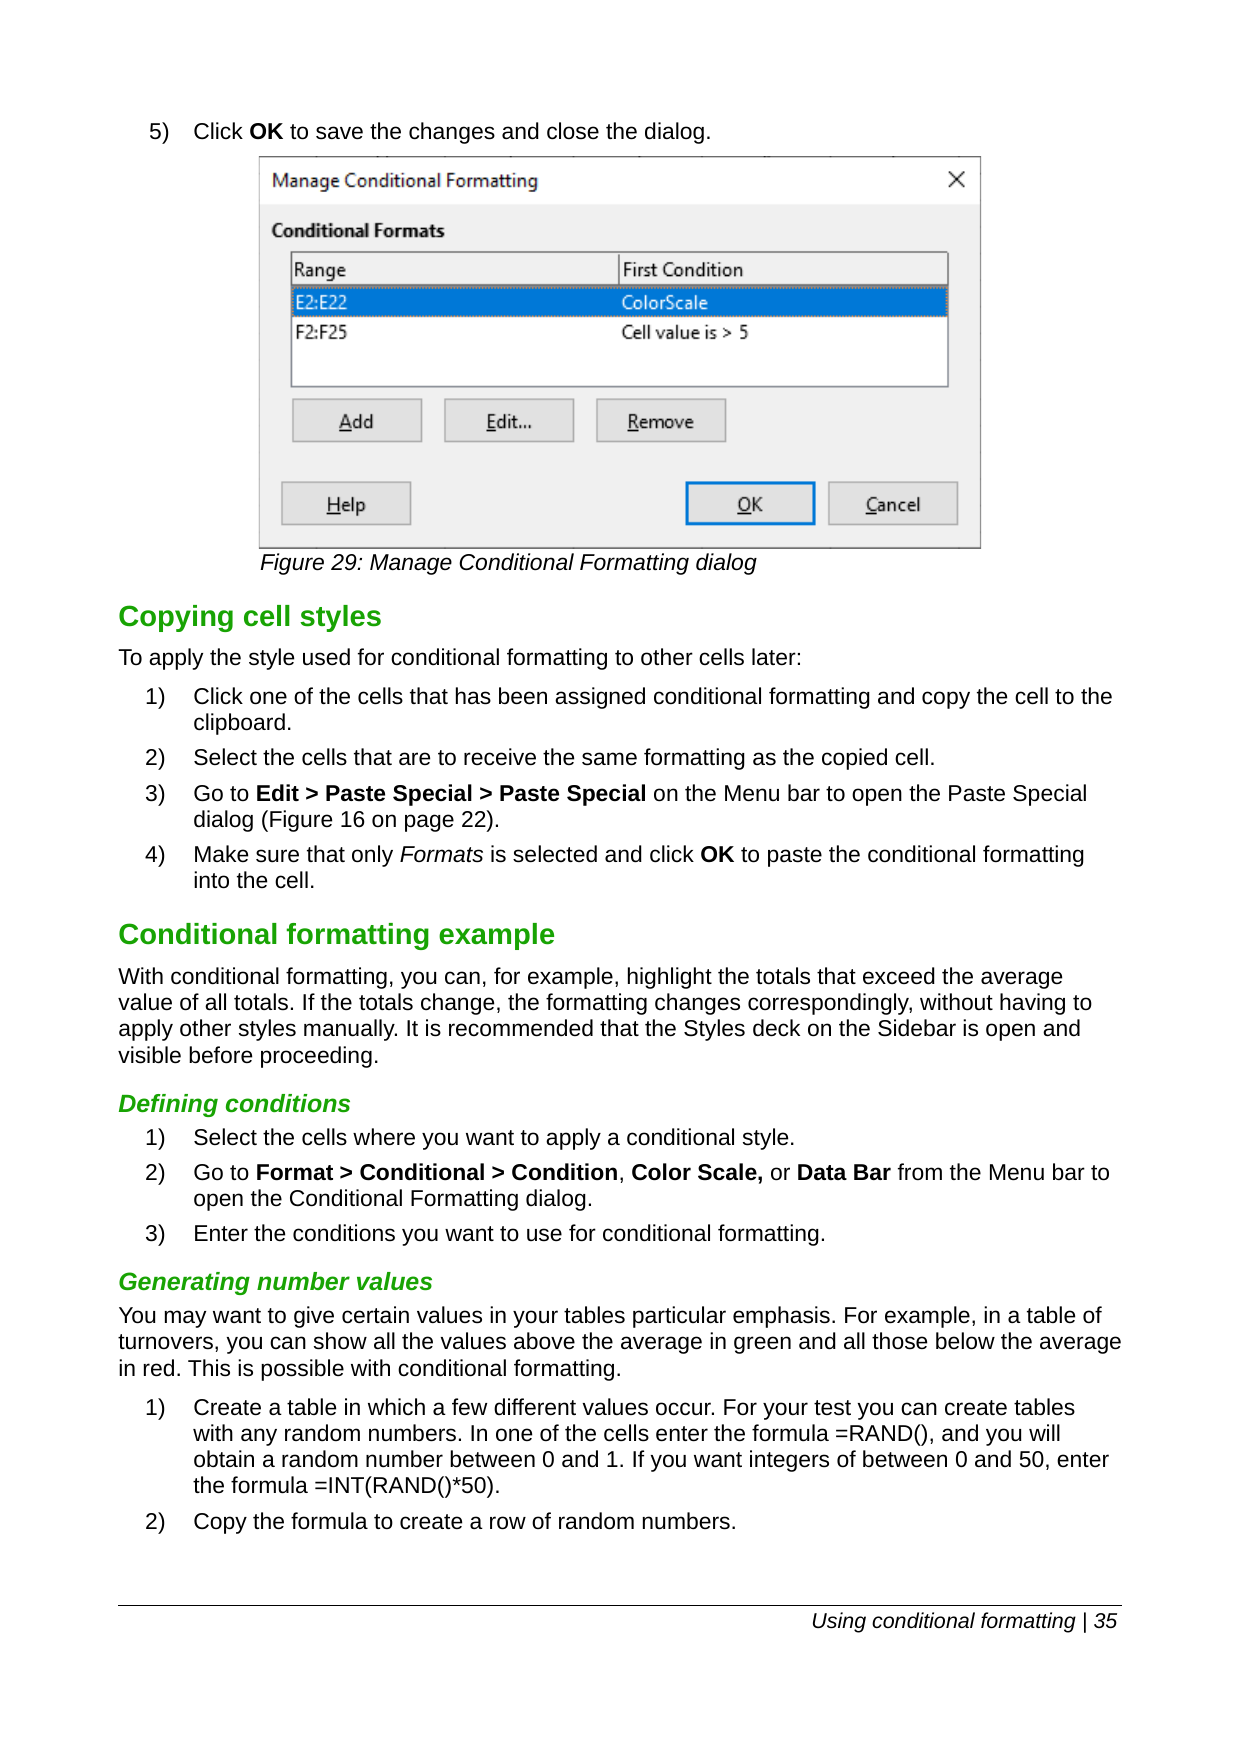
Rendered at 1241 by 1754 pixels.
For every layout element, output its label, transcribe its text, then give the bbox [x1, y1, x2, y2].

list Make sure that only Formats is selected and click OK to paste the conditional formatting into the cell. [165, 841, 1122, 894]
list Go to Format > Conditional > Condition, Color Scale, or Data Bar from the Menu bar to open the Conditional Formatting dialog. [165, 1159, 1122, 1211]
subtitle Defining conditions [118, 1089, 1122, 1117]
subtitle Copying cell styles [118, 598, 1122, 632]
text You may want to give certain values in your tables particular emphasis. For example, in a table of turnovers, you can show all the values above the average in green and all those below the average in red. This is possible with conditional formatting. [118, 1302, 1122, 1381]
text To apply the style used for conditional formatting to other cells later: [118, 644, 1122, 670]
list Select the cells where you want to apply a conditional style. [165, 1123, 1122, 1150]
list Go to Edit > Paste Special > Paste Special on the Menu bar to open the Paste Special dialog (Figure 16 on page 22). [165, 779, 1122, 832]
list Click OK to save the changes and close the dialog. [169, 118, 1122, 144]
list Click one of the cells that has been assigned conditional formatting and copy the cell to the clipboard. [165, 683, 1122, 735]
text Figure 29: Manage Conditional Formatting dialog [260, 549, 980, 575]
text With conditional formatting, you can, for example, highlight the totals that exceed the average value of all totals. If the totals change, the formatting changes correspondingly, without having to apply other styles manually. It is recommended that the Styles deck on the Sidebar is open and visible before proceeding. [118, 963, 1122, 1068]
list Create a table in which a few different values occur. For your test you can create tables with any random numbers. In one of the cells enter the formula =RAND(), and you will obtain a random number between 0 and 1. If you want integers of between 0 and 50, enter the formula =INT(RAND()*50). [165, 1393, 1122, 1499]
list Enter the conditions you want to use for conditional formatting. [165, 1220, 1122, 1247]
list Select the cells that are to receive the same formatting as the copied cell. [165, 744, 1122, 771]
picture [258, 156, 982, 549]
list Copy the formula to create a row of random numbers. [165, 1508, 1122, 1534]
subtitle Conditional formatting example [118, 917, 1122, 951]
subtitle Generating number values [118, 1267, 1122, 1296]
